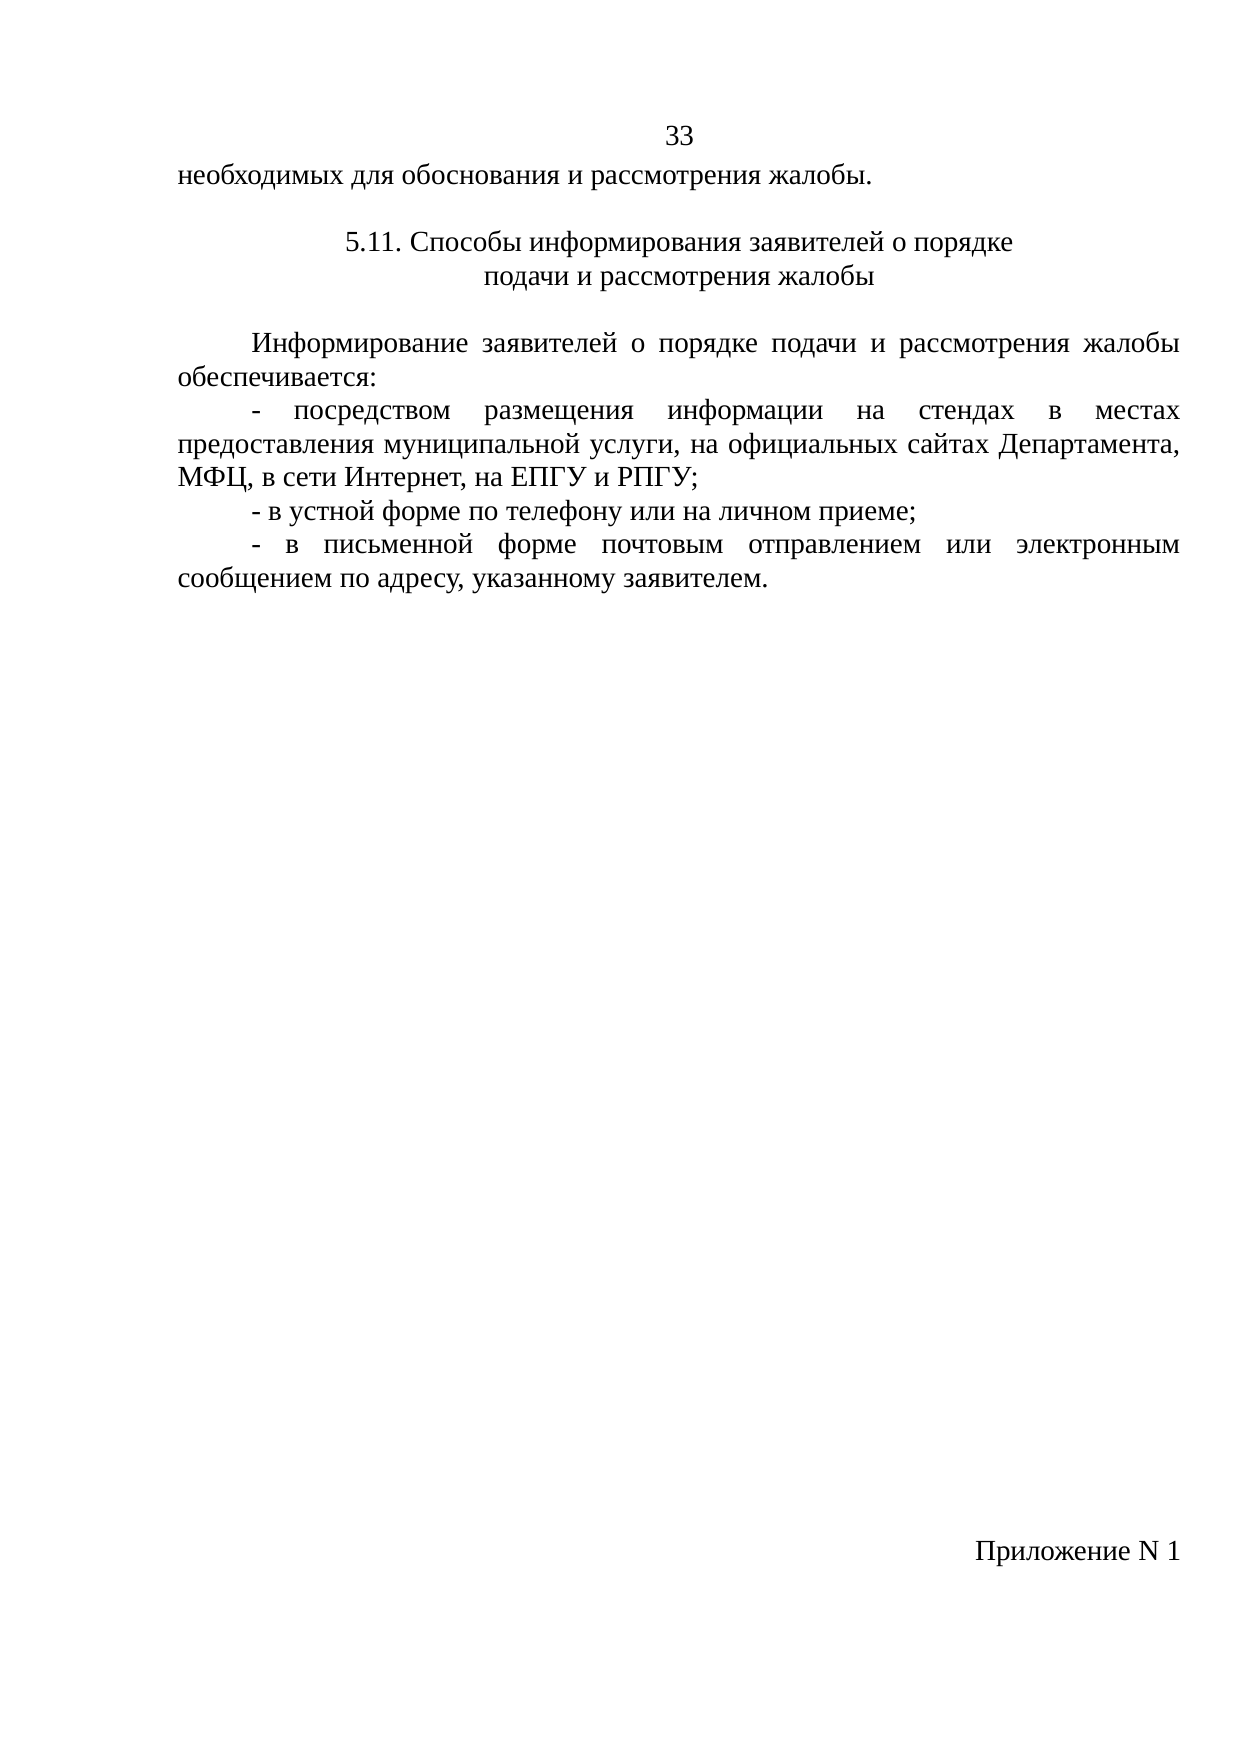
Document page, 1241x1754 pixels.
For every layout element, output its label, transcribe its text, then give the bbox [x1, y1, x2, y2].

text - посредством размещения информации на стендах в местах предоставления муниципальной услуги, на официальных сайтах Департамента, МФЦ, в сети Интернет, на ЕПГУ и РПГУ; [177, 392, 1181, 493]
text - в устной форме по телефону или на личном приеме; [177, 493, 1181, 527]
text Приложение N 1 [177, 1533, 1181, 1566]
text необходимых для обоснования и рассмотрения жалобы. [177, 158, 1181, 191]
text 5.11. Способы информирования заявителей о порядке подачи и рассмотрения жалобы [177, 225, 1181, 292]
text Информирование заявителей о порядке подачи и рассмотрения жалобы обеспечивается: [177, 325, 1181, 392]
text - в письменной форме почтовым отправлением или электронным сообщением по адресу, указанному заявителем. [177, 527, 1181, 594]
